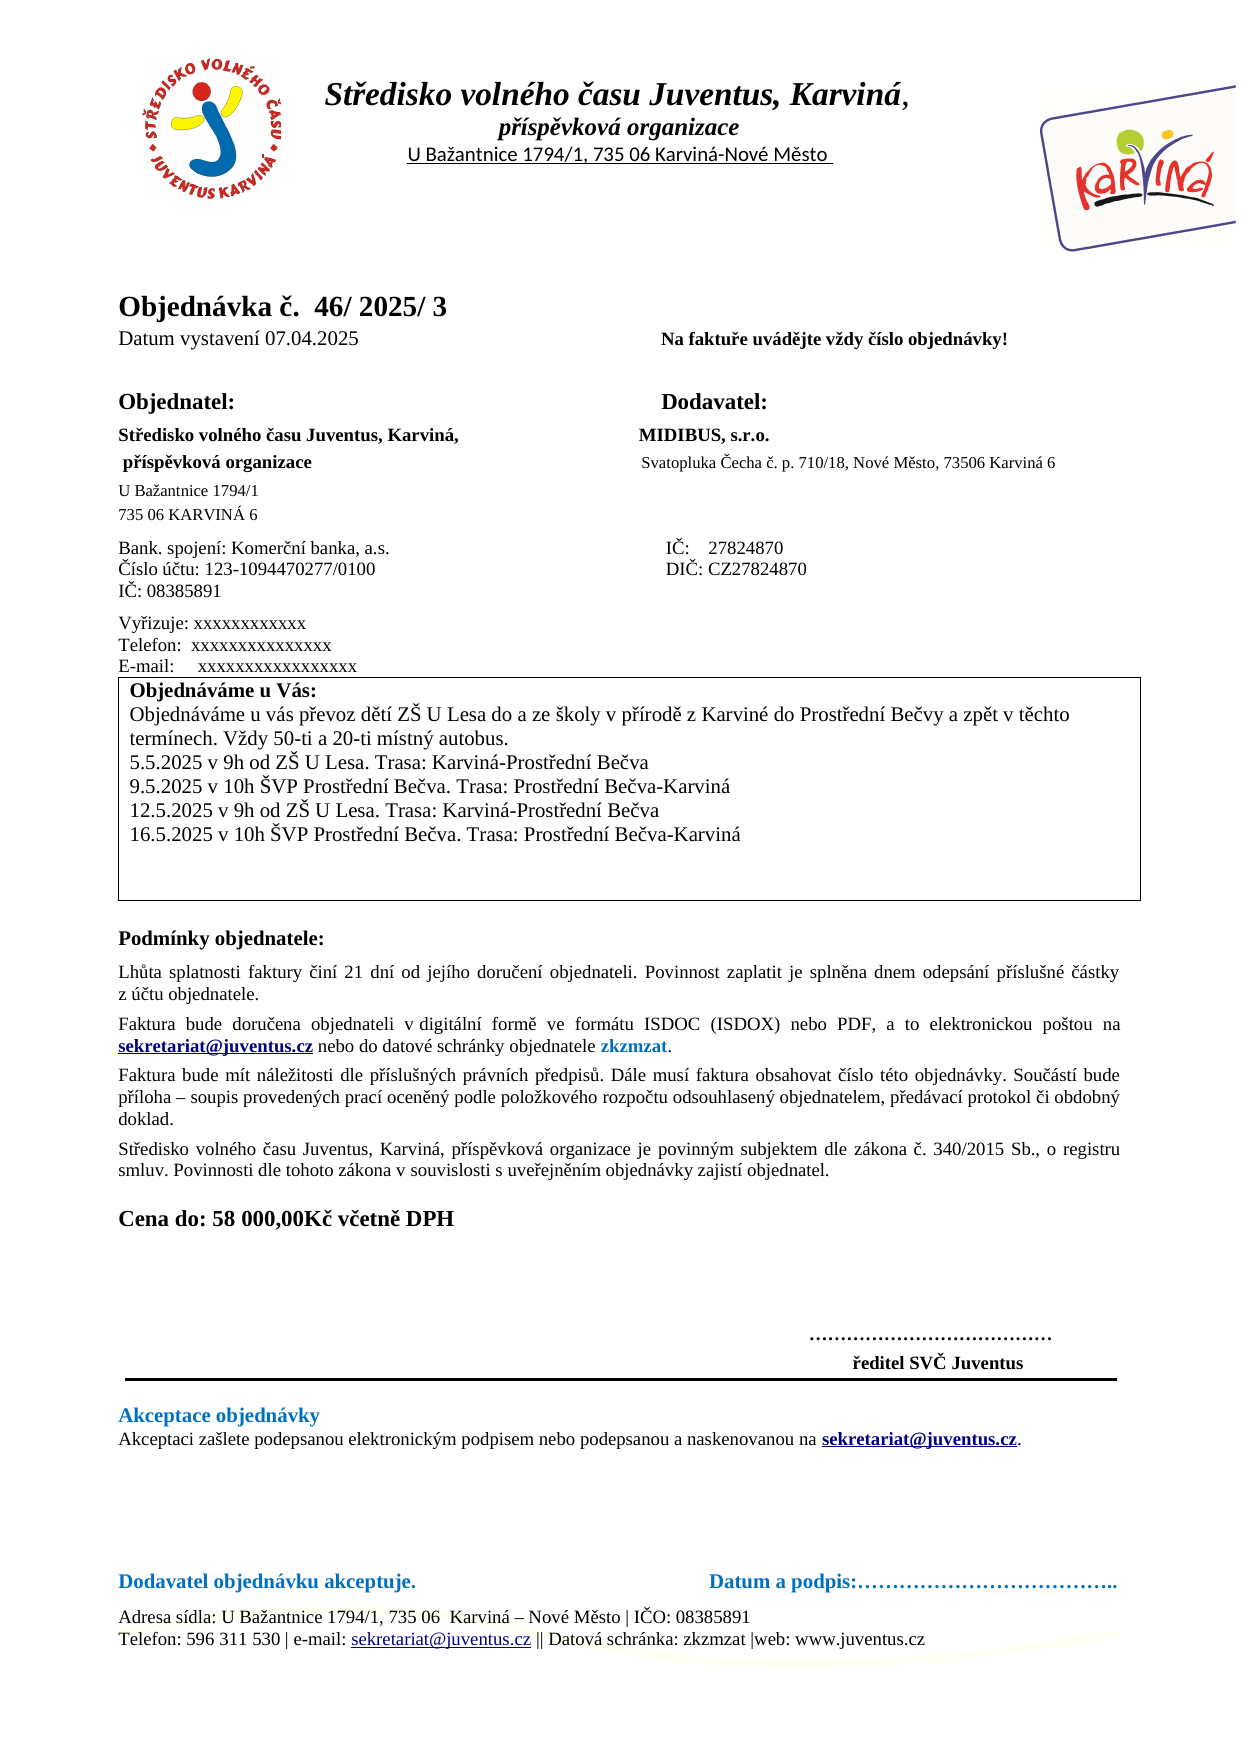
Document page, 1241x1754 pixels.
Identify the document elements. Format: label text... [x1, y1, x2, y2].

text Objednatel: Dodavatel: [118, 382, 1122, 416]
text Akceptace objednávky [118, 1403, 1122, 1427]
text 735 06 KARVINÁ 6 [118, 503, 1122, 525]
text U Bažantnice 1794/1 [118, 474, 1122, 503]
table_header Objednáváme u Vás: Objednáváme u vás převoz dětí ZŠ U Lesa do a ze školy v přírodě z Karviné do Prostřední Bečvy a zpět v těchto termínech. Vždy 50-ti a 20-ti místný autobus. 5.5.2025 v 9h od ZŠ U Lesa. Trasa: Karviná-Prostřední Bečva 9.5.2025 v 10h ŠVP Prostřední Bečva. Trasa: Prostřední Bečva-Karviná 12.5.2025 v 9h od ZŠ U Lesa. Trasa: Karviná-Prostřední Bečva 16.5.2025 v 10h ŠVP Prostřední Bečva. Trasa: Prostřední Bečva-Karviná [119, 678, 1140, 900]
text Faktura bude doručena objednateli v digitální formě ve formátu ISDOC (ISDOX) nebo PDF, a to elektronickou poštou na sekretariat@juventus.cz nebo do datové schránky objednatele zkzmzat. [118, 1013, 1122, 1056]
text Číslo účtu: 123-1094470277/0100 DIČ: CZ27824870 [118, 558, 1122, 580]
text Faktura bude mít náležitosti dle příslušných právních předpisů. Dále musí faktura obsahovat číslo této objednávky. Součástí bude příloha – soupis provedených prací oceněný podle položkového rozpočtu odsouhlasený objednatelem, předávací protokol či obdobný doklad. [118, 1064, 1122, 1129]
text Dodavatel objednávku akceptuje. Datum a podpis:……………………………….. [118, 1569, 1122, 1593]
text Objednávka č. 46/ 2025/ 3 [118, 289, 1122, 322]
text Středisko volného času Juventus, Karviná, MIDIBUS, s.r.o. [118, 424, 1122, 446]
text Cena do: 58 000,00Kč včetně DPH [118, 1204, 1122, 1231]
text Akceptaci zašlete podepsanou elektronickým podpisem nebo podepsanou a naskenovanou na sekretariat@juventus.cz. [118, 1427, 1122, 1449]
text Vyřizuje: xxxxxxxxxxxx [118, 612, 1122, 634]
text IČ: 08385891 [118, 580, 1122, 601]
text ředitel SVČ Juventus [118, 1346, 1122, 1375]
text Lhůta splatnosti faktury činí 21 dní od jejího doručení objednateli. Povinnost zaplatit je splněna dnem odepsání příslušné částky z účtu objednatele. [118, 961, 1122, 1004]
text Datum vystavení 07.04.2025 Na faktuře uvádějte vždy číslo objednávky! [118, 322, 1122, 351]
text ………………………………… [118, 1317, 1122, 1346]
text Středisko volného času Juventus, Karviná, příspěvková organizace je povinným subjektem dle zákona č. 340/2015 Sb., o registru smluv. Povinnosti dle tohoto zákona v souvislosti s uveřejněním objednávky zajistí objednatel. [118, 1137, 1122, 1181]
text příspěvková organizace Svatopluka Čecha č. p. 710/18, Nové Město, 73506 Karviná 6 [118, 446, 1122, 474]
text E-mail: xxxxxxxxxxxxxxxxx [118, 655, 1122, 677]
text Bank. spojení: Komerční banka, a.s. IČ: 27824870 [118, 537, 1122, 558]
text Podmínky objednatele: [118, 925, 1122, 949]
text Telefon: xxxxxxxxxxxxxxx [118, 634, 1122, 655]
